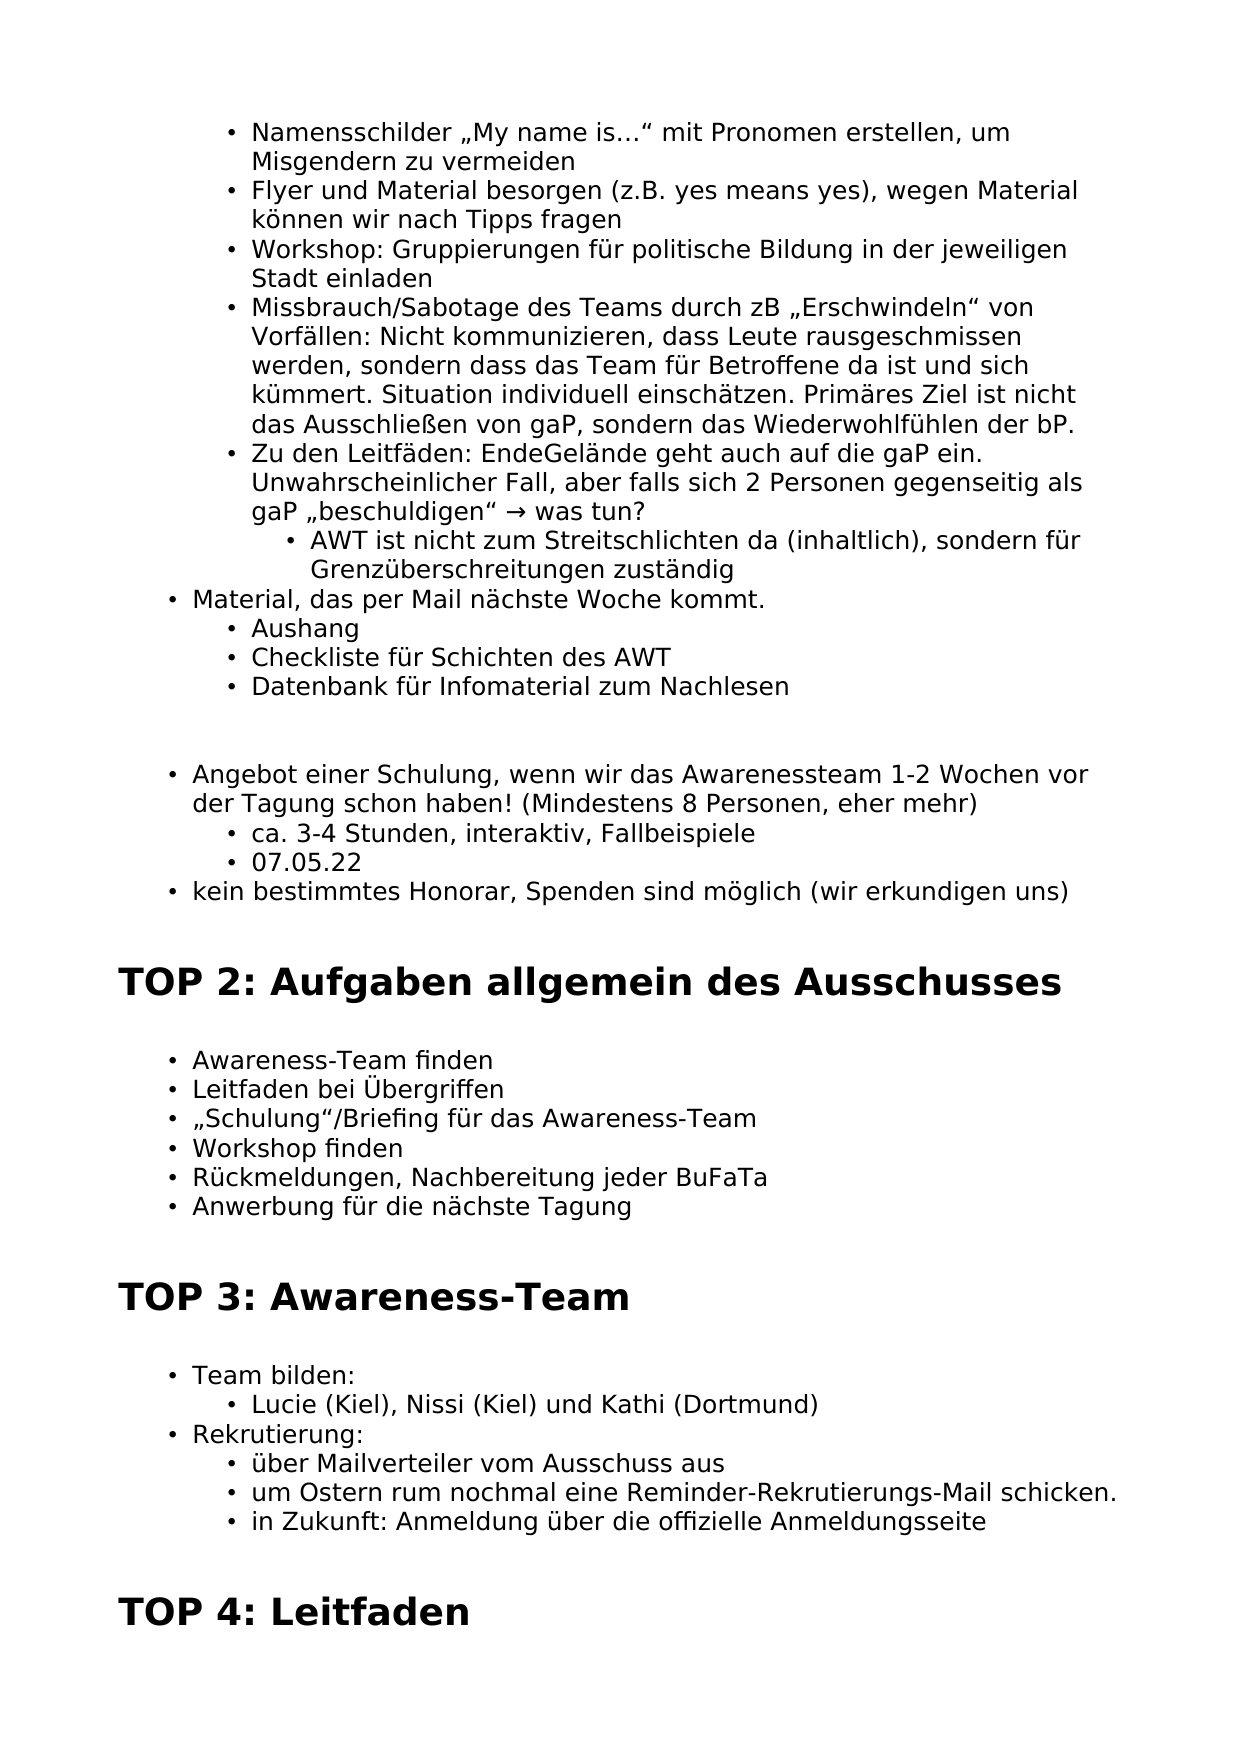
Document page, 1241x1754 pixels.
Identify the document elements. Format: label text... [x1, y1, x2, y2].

subtitle TOP 4: Leitfaden [118, 1591, 1122, 1634]
list 07.05.22 [236, 848, 1122, 877]
list Awareness-Team finden [177, 1046, 1122, 1076]
list AWT ist nicht zum Streitschlichten da (inhaltlich), sondern für Grenzüberschreitungen zuständig [295, 526, 1122, 585]
list Aushang [236, 614, 1122, 643]
list ca. 3-4 Stunden, interaktiv, Fallbeispiele [236, 819, 1122, 848]
list Workshop: Gruppierungen für politische Bildung in der jeweiligen Stadt einladen [236, 235, 1122, 293]
list Anwerbung für die nächste Tagung [177, 1192, 1122, 1221]
list Leitfaden bei Übergriffen [177, 1076, 1122, 1105]
subtitle TOP 3: Awareness-Team [118, 1276, 1122, 1319]
list Workshop finden [177, 1134, 1122, 1163]
list in Zukunft: Anmeldung über die offizielle Anmeldungsseite [236, 1507, 1122, 1536]
list „Schulung“/Briefing für das Awareness-Team [177, 1105, 1122, 1134]
subtitle TOP 2: Aufgaben allgemein des Ausschusses [118, 961, 1122, 1004]
list kein bestimmtes Honorar, Spenden sind möglich (wir erkundigen uns) [177, 877, 1122, 906]
list Material, das per Mail nächste Woche kommt. [177, 585, 1122, 614]
list Angebot einer Schulung, wenn wir das Awarenessteam 1-2 Wochen vor der Tagung schon haben! (Mindestens 8 Personen, eher mehr) [177, 760, 1122, 819]
list Rekrutierung: [177, 1420, 1122, 1449]
list Zu den Leitfäden: EndeGelände geht auch auf die gaP ein. Unwahrscheinlicher Fall, aber falls sich 2 Personen gegenseitig als gaP „beschuldigen“ → was tun? [236, 439, 1122, 526]
list über Mailverteiler vom Ausschuss aus [236, 1449, 1122, 1478]
list um Ostern rum nochmal eine Reminder-Rekrutierungs-Mail schicken. [236, 1478, 1122, 1507]
list Lucie (Kiel), Nissi (Kiel) und Kathi (Dortmund) [236, 1391, 1122, 1420]
list Team bilden: [177, 1361, 1122, 1391]
list Checkliste für Schichten des AWT [236, 643, 1122, 672]
list Namensschilder „My name is…“ mit Pronomen erstellen, um Misgendern zu vermeiden [236, 118, 1122, 176]
list Flyer und Material besorgen (z.B. yes means yes), wegen Material können wir nach Tipps fragen [236, 176, 1122, 235]
list Datenbank für Infomaterial zum Nachlesen [236, 672, 1122, 701]
list Rückmeldungen, Nachbereitung jeder BuFaTa [177, 1163, 1122, 1192]
list Missbrauch/Sabotage des Teams durch zB „Erschwindeln“ von Vorfällen: Nicht kommunizieren, dass Leute rausgeschmissen werden, sondern dass das Team für Betroffene da ist und sich kümmert. Situation individuell einschätzen. Primäres Ziel ist nicht das Ausschließen von gaP, sondern das Wiederwohlfühlen der bP. [236, 293, 1122, 439]
